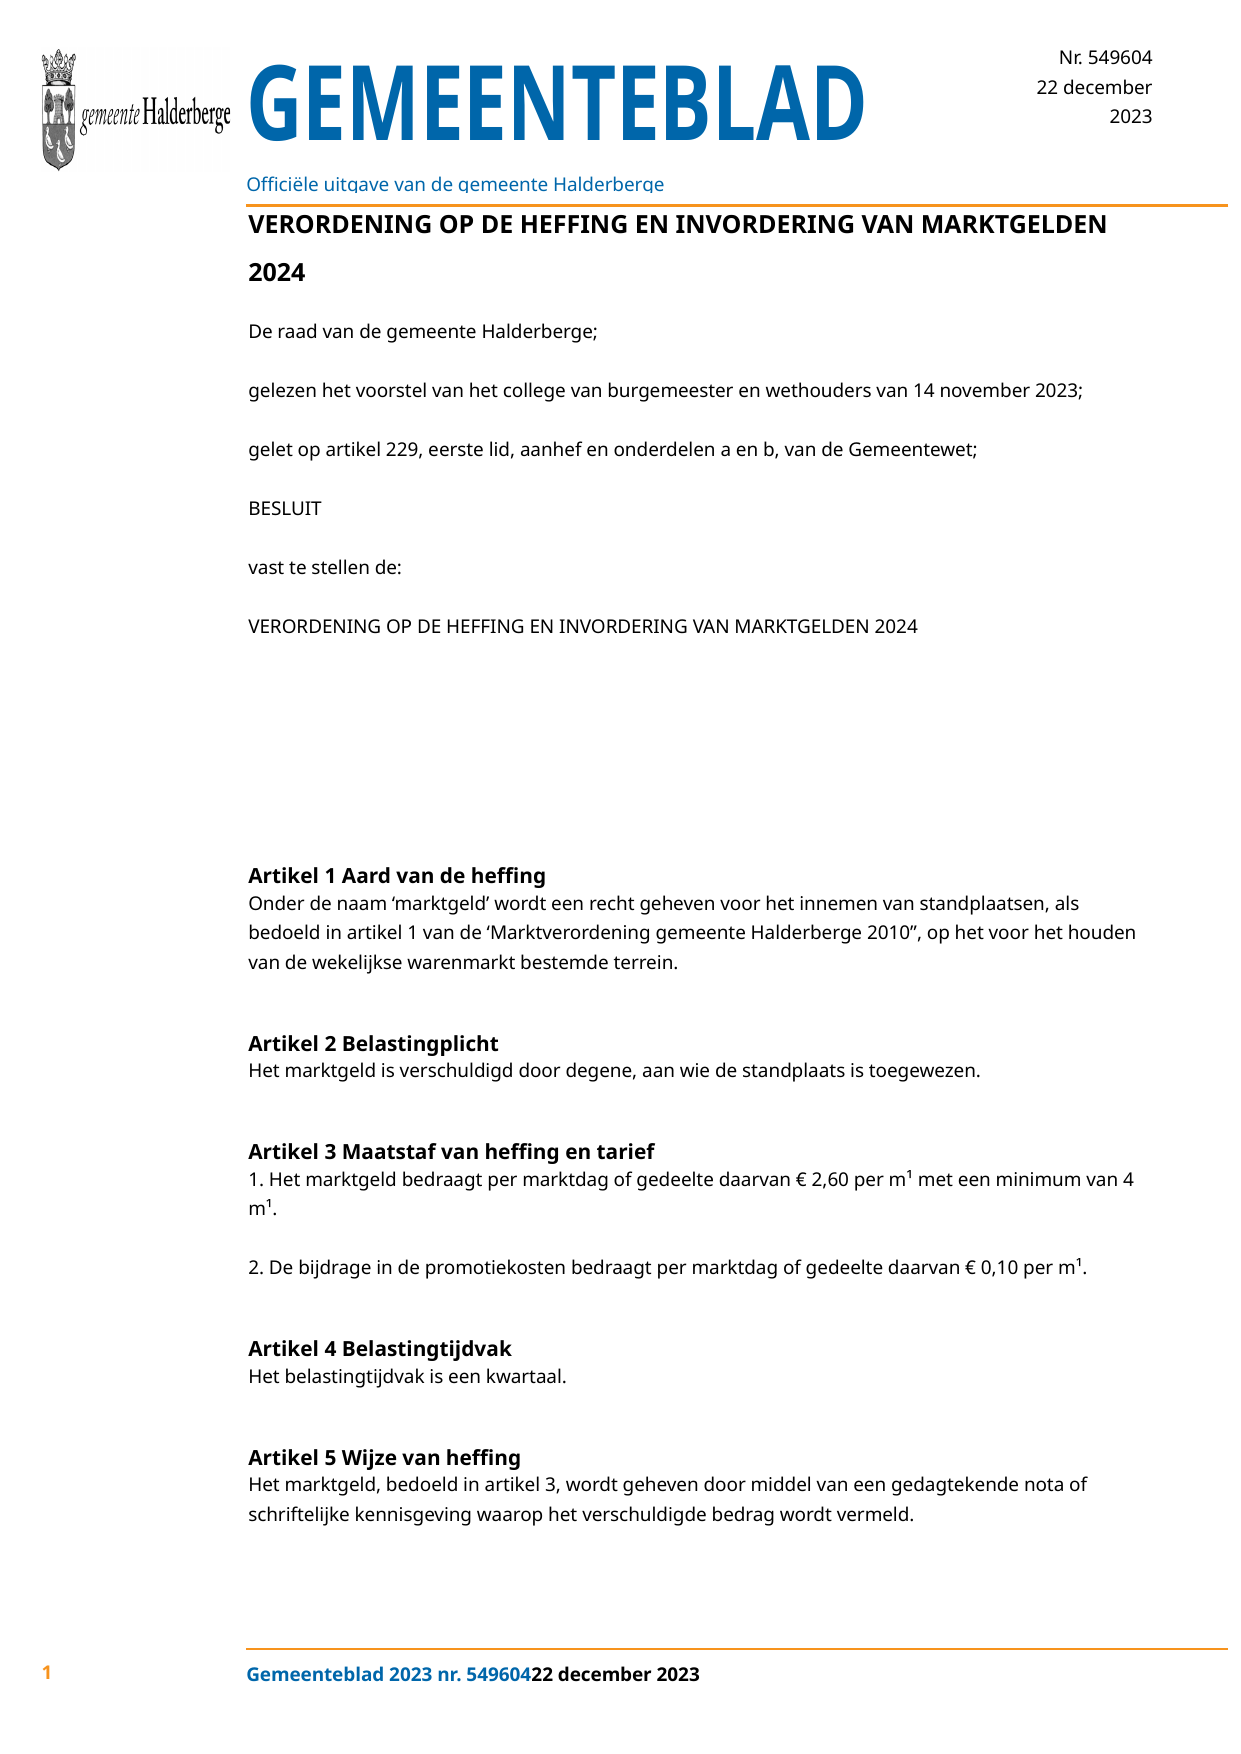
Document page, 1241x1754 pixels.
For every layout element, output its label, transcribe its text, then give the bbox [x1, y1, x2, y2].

text Artikel 5 Wijze van heffing [248, 1443, 1152, 1471]
text 2. De bijdrage in de promotiekosten bedraagt per marktdag of gedeelte daarvan € 0,10 per m¹. [248, 1254, 1152, 1280]
picture [41, 47, 231, 172]
text gelet op artikel 229, eerste lid, aanhef en onderdelen a en b, van de Gemeentewet; [248, 436, 1152, 462]
text Het belastingtijdvak is een kwartaal. [248, 1363, 1152, 1389]
text De raad van de gemeente Halderberge; [248, 318, 1152, 344]
text Onder de naam ‘marktgeld’ wordt een recht geheven voor het innemen van standplaatsen, als bedoeld in artikel 1 van de ‘Marktverordening gemeente Halderberge 2010”, op het voor het houden van de wekelijkse warenmarkt bestemde terrein. [248, 890, 1152, 975]
text gelezen het voorstel van het college van burgemeester en wethouders van 14 november 2023; [248, 377, 1152, 403]
text VERORDENING OP DE HEFFING EN INVORDERING VAN MARKTGELDEN 2024 [248, 207, 1152, 288]
text Artikel 1 Aard van de heffing [248, 861, 1152, 890]
text 1. Het marktgeld bedraagt per marktdag of gedeelte daarvan € 2,60 per m¹ met een minimum van 4 m¹. [248, 1166, 1152, 1221]
text Artikel 4 Belastingtijdvak [248, 1334, 1152, 1363]
text VERORDENING OP DE HEFFING EN INVORDERING VAN MARKTGELDEN 2024 [248, 614, 1152, 639]
text vast te stellen de: [248, 554, 1152, 580]
text BESLUIT [248, 495, 1152, 521]
text Artikel 2 Belastingplicht [248, 1029, 1152, 1057]
text Het marktgeld is verschuldigd door degene, aan wie de standplaats is toegewezen. [248, 1057, 1152, 1083]
text Artikel 3 Maatstaf van heffing en tarief [248, 1137, 1152, 1166]
text Het marktgeld, bedoeld in artikel 3, wordt geheven door middel van een gedagtekende nota of schriftelijke kennisgeving waarop het verschuldigde bedrag wordt vermeld. [248, 1471, 1152, 1527]
